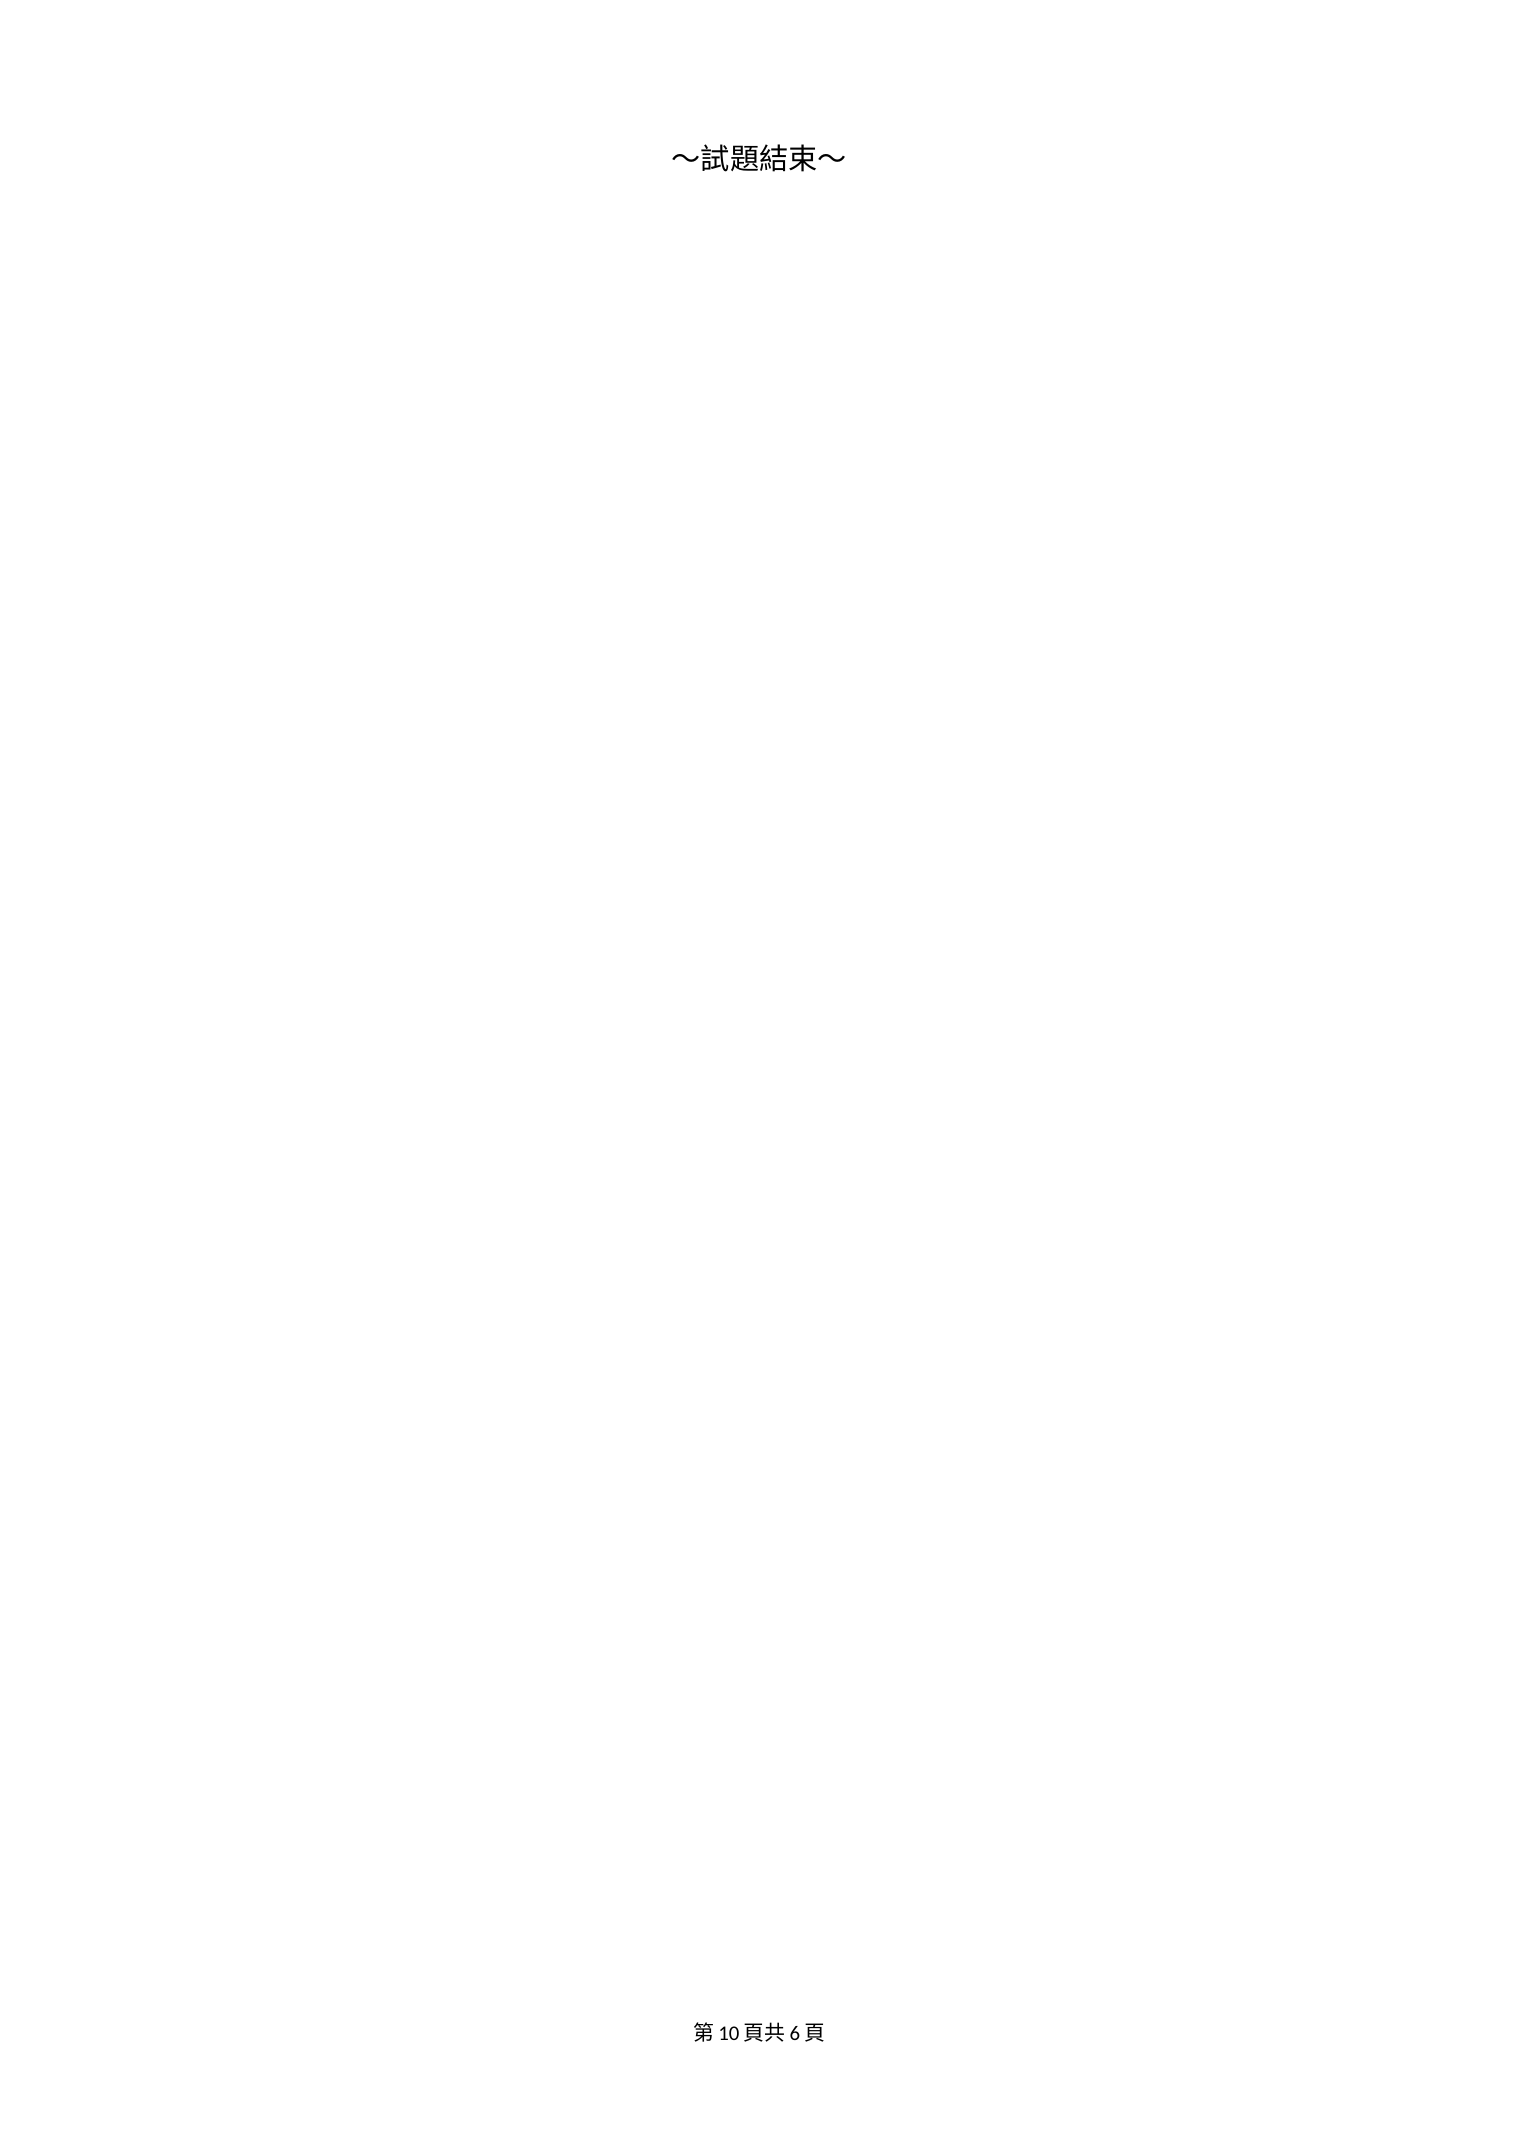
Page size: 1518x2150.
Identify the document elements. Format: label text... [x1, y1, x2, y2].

text 〜試題結束〜 [89, 115, 1429, 177]
